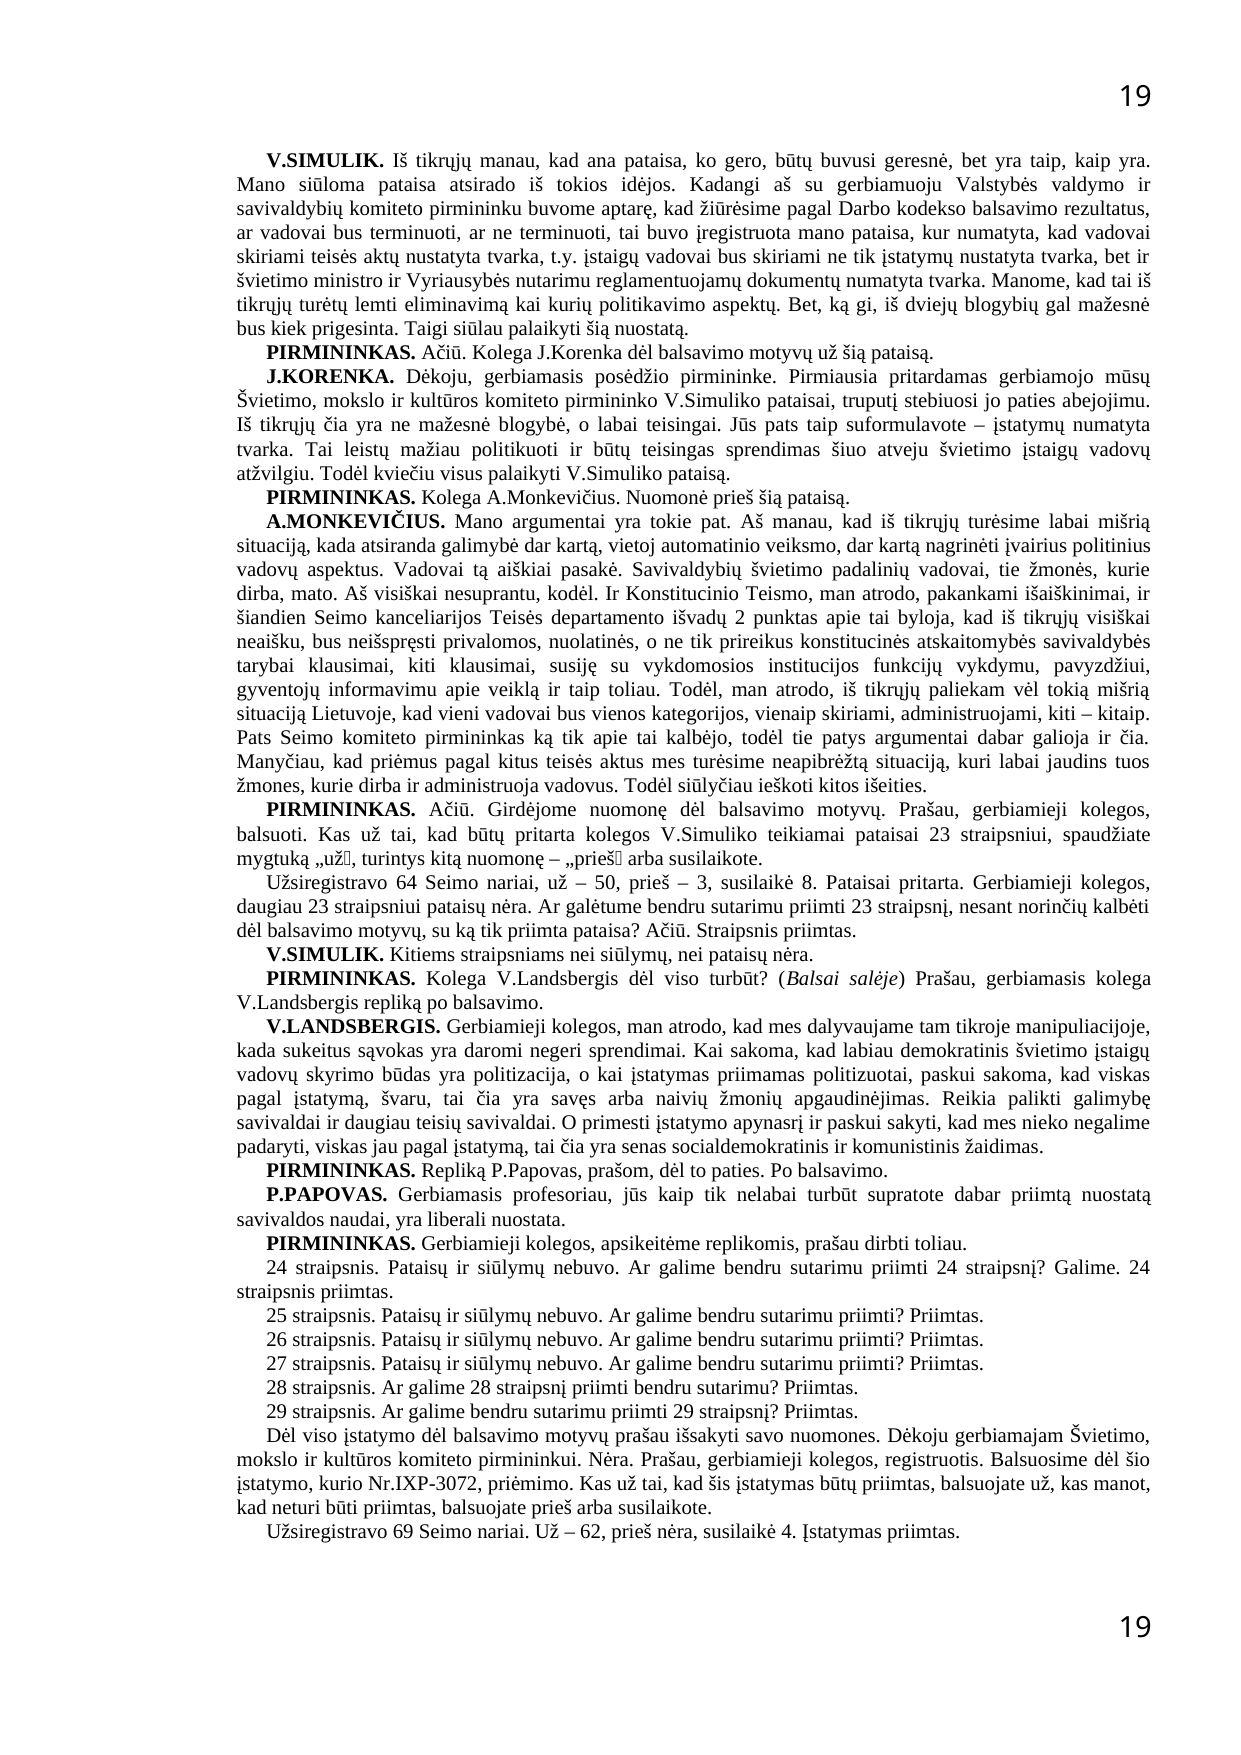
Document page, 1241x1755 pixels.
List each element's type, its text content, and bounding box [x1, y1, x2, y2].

text PIRMININKAS. Ačiū. Kolega J.Korenka dėl balsavimo motyvų už šią pataisą. [236, 340, 1152, 364]
text Užsiregistravo 69 Seimo nariai. Už – 62, prieš nėra, susilaikė 4. Įstatymas priimtas. [236, 1519, 1152, 1543]
text 25 straipsnis. Pataisų ir siūlymų nebuvo. Ar galime bendru sutarimu priimti? Priimtas. [236, 1303, 1152, 1327]
text A.MONKEVIČIUS. Mano argumentai yra tokie pat. Aš manau, kad iš tikrųjų turėsime labai mišrią situaciją, kada atsiranda galimybė dar kartą, vietoj automatinio veiksmo, dar kartą nagrinėti įvairius politinius vadovų aspektus. Vadovai tą aiškiai pasakė. Savivaldybių švietimo padalinių vadovai, tie žmonės, kurie dirba, mato. Aš visiškai nesuprantu, kodėl. Ir Konstitucinio Teismo, man atrodo, pakankami išaiškinimai, ir šiandien Seimo kanceliarijos Teisės departamento išvadų 2 punktas apie tai byloja, kad iš tikrųjų visiškai neaišku, bus neišspręsti privalomos, nuolatinės, o ne tik prireikus konstitucinės atskaitomybės savivaldybės tarybai klausimai, kiti klausimai, susiję su vykdomosios institucijos funkcijų vykdymu, pavyzdžiui, gyventojų informavimu apie veiklą ir taip toliau. Todėl, man atrodo, iš tikrųjų paliekam vėl tokią mišrią situaciją Lietuvoje, kad vieni vadovai bus vienos kategorijos, vienaip skiriami, administruojami, kiti – kitaip. Pats Seimo komiteto pirmininkas ką tik apie tai kalbėjo, todėl tie patys argumentai dabar galioja ir čia. Manyčiau, kad priėmus pagal kitus teisės aktus mes turėsime neapibrėžtą situaciją, kuri labai jaudins tuos žmones, kurie dirba ir administruoja vadovus. Todėl siūlyčiau ieškoti kitos išeities. [236, 509, 1152, 797]
text 29 straipsnis. Ar galime bendru sutarimu priimti 29 straipsnį? Priimtas. [236, 1399, 1152, 1423]
text 28 straipsnis. Ar galime 28 straipsnį priimti bendru sutarimu? Priimtas. [236, 1375, 1152, 1399]
text P.PAPOVAS. Gerbiamasis profesoriau, jūs kaip tik nelabai turbūt supratote dabar priimtą nuostatą savivaldos naudai, yra liberali nuostata. [236, 1182, 1152, 1231]
text PIRMININKAS. Gerbiamieji kolegos, apsikeitėme replikomis, prašau dirbti toliau. [236, 1231, 1152, 1254]
text V.SIMULIK. Kitiems straipsniams nei siūlymų, nei pataisų nėra. [236, 942, 1152, 966]
text 27 straipsnis. Pataisų ir siūlymų nebuvo. Ar galime bendru sutarimu priimti? Priimtas. [236, 1351, 1152, 1375]
text 26 straipsnis. Pataisų ir siūlymų nebuvo. Ar galime bendru sutarimu priimti? Priimtas. [236, 1327, 1152, 1351]
text V.SIMULIK. Iš tikrųjų manau, kad ana pataisa, ko gero, būtų buvusi geresnė, bet yra taip, kaip yra. Mano siūloma pataisa atsirado iš tokios idėjos. Kadangi aš su gerbiamuoju Valstybės valdymo ir savivaldybių komiteto pirmininku buvome aptarę, kad žiūrėsime pagal Darbo kodekso balsavimo rezultatus, ar vadovai bus terminuoti, ar ne terminuoti, tai buvo įregistruota mano pataisa, kur numatyta, kad vadovai skiriami teisės aktų nustatyta tvarka, t.y. įstaigų vadovai bus skiriami ne tik įstatymų nustatyta tvarka, bet ir švietimo ministro ir Vyriausybės nutarimu reglamentuojamų dokumentų numatyta tvarka. Manome, kad tai iš tikrųjų turėtų lemti eliminavimą kai kurių politikavimo aspektų. Bet, ką gi, iš dviejų blogybių gal mažesnė bus kiek prigesinta. Taigi siūlau palaikyti šią nuostatą. [236, 148, 1152, 340]
text V.LANDSBERGIS. Gerbiamieji kolegos, man atrodo, kad mes dalyvaujame tam tikroje manipuliacijoje, kada sukeitus sąvokas yra daromi negeri sprendimai. Kai sakoma, kad labiau demokratinis švietimo įstaigų vadovų skyrimo būdas yra politizacija, o kai įstatymas priimamas politizuotai, paskui sakoma, kad viskas pagal įstatymą, švaru, tai čia yra savęs arba naivių žmonių apgaudinėjimas. Reikia palikti galimybę savivaldai ir daugiau teisių savivaldai. O primesti įstatymo apynasrį ir paskui sakyti, kad mes nieko negalime padaryti, viskas jau pagal įstatymą, tai čia yra senas socialdemokratinis ir komunistinis žaidimas. [236, 1014, 1152, 1158]
text PIRMININKAS. Kolega A.Monkevičius. Nuomonė prieš šią pataisą. [236, 484, 1152, 509]
text J.KORENKA. Dėkoju, gerbiamasis posėdžio pirmininke. Pirmiausia pritardamas gerbiamojo mūsų Švietimo, mokslo ir kultūros komiteto pirmininko V.Simuliko pataisai, truputį stebiuosi jo paties abejojimu. Iš tikrųjų čia yra ne mažesnė blogybė, o labai teisingai. Jūs pats taip suformulavote – įstatymų numatyta tvarka. Tai leistų mažiau politikuoti ir būtų teisingas sprendimas šiuo atveju švietimo įstaigų vadovų atžvilgiu. Todėl kviečiu visus palaikyti V.Simuliko pataisą. [236, 364, 1152, 484]
text Užsiregistravo 64 Seimo nariai, už – 50, prieš – 3, susilaikė 8. Pataisai pritarta. Gerbiamieji kolegos, daugiau 23 straipsniui pataisų nėra. Ar galėtume bendru sutarimu priimti 23 straipsnį, nesant norinčių kalbėti dėl balsavimo motyvų, su ką tik priimta pataisa? Ačiū. Straipsnis priimtas. [236, 869, 1152, 942]
text PIRMININKAS. Ačiū. Girdėjome nuomonę dėl balsavimo motyvų. Prašau, gerbiamieji kolegos, balsuoti. Kas už tai, kad būtų pritarta kolegos V.Simuliko teikiamai pataisai 23 straipsniui, spaudžiate mygtuką „už, turintys kitą nuomonę – „prieš arba susilaikote. [236, 797, 1152, 869]
text 24 straipsnis. Pataisų ir siūlymų nebuvo. Ar galime bendru sutarimu priimti 24 straipsnį? Galime. 24 straipsnis priimtas. [236, 1254, 1152, 1303]
text Dėl viso įstatymo dėl balsavimo motyvų prašau išsakyti savo nuomones. Dėkoju gerbiamajam Švietimo, mokslo ir kultūros komiteto pirmininkui. Nėra. Prašau, gerbiamieji kolegos, registruotis. Balsuosime dėl šio įstatymo, kurio Nr.IXP-3072, priėmimo. Kas už tai, kad šis įstatymas būtų priimtas, balsuojate už, kas manot, kad neturi būti priimtas, balsuojate prieš arba susilaikote. [236, 1423, 1152, 1519]
text PIRMININKAS. Kolega V.Landsbergis dėl viso turbūt? (Balsai salėje) Prašau, gerbiamasis kolega V.Landsbergis repliką po balsavimo. [236, 966, 1152, 1014]
text PIRMININKAS. Repliką P.Papovas, prašom, dėl to paties. Po balsavimo. [236, 1158, 1152, 1182]
